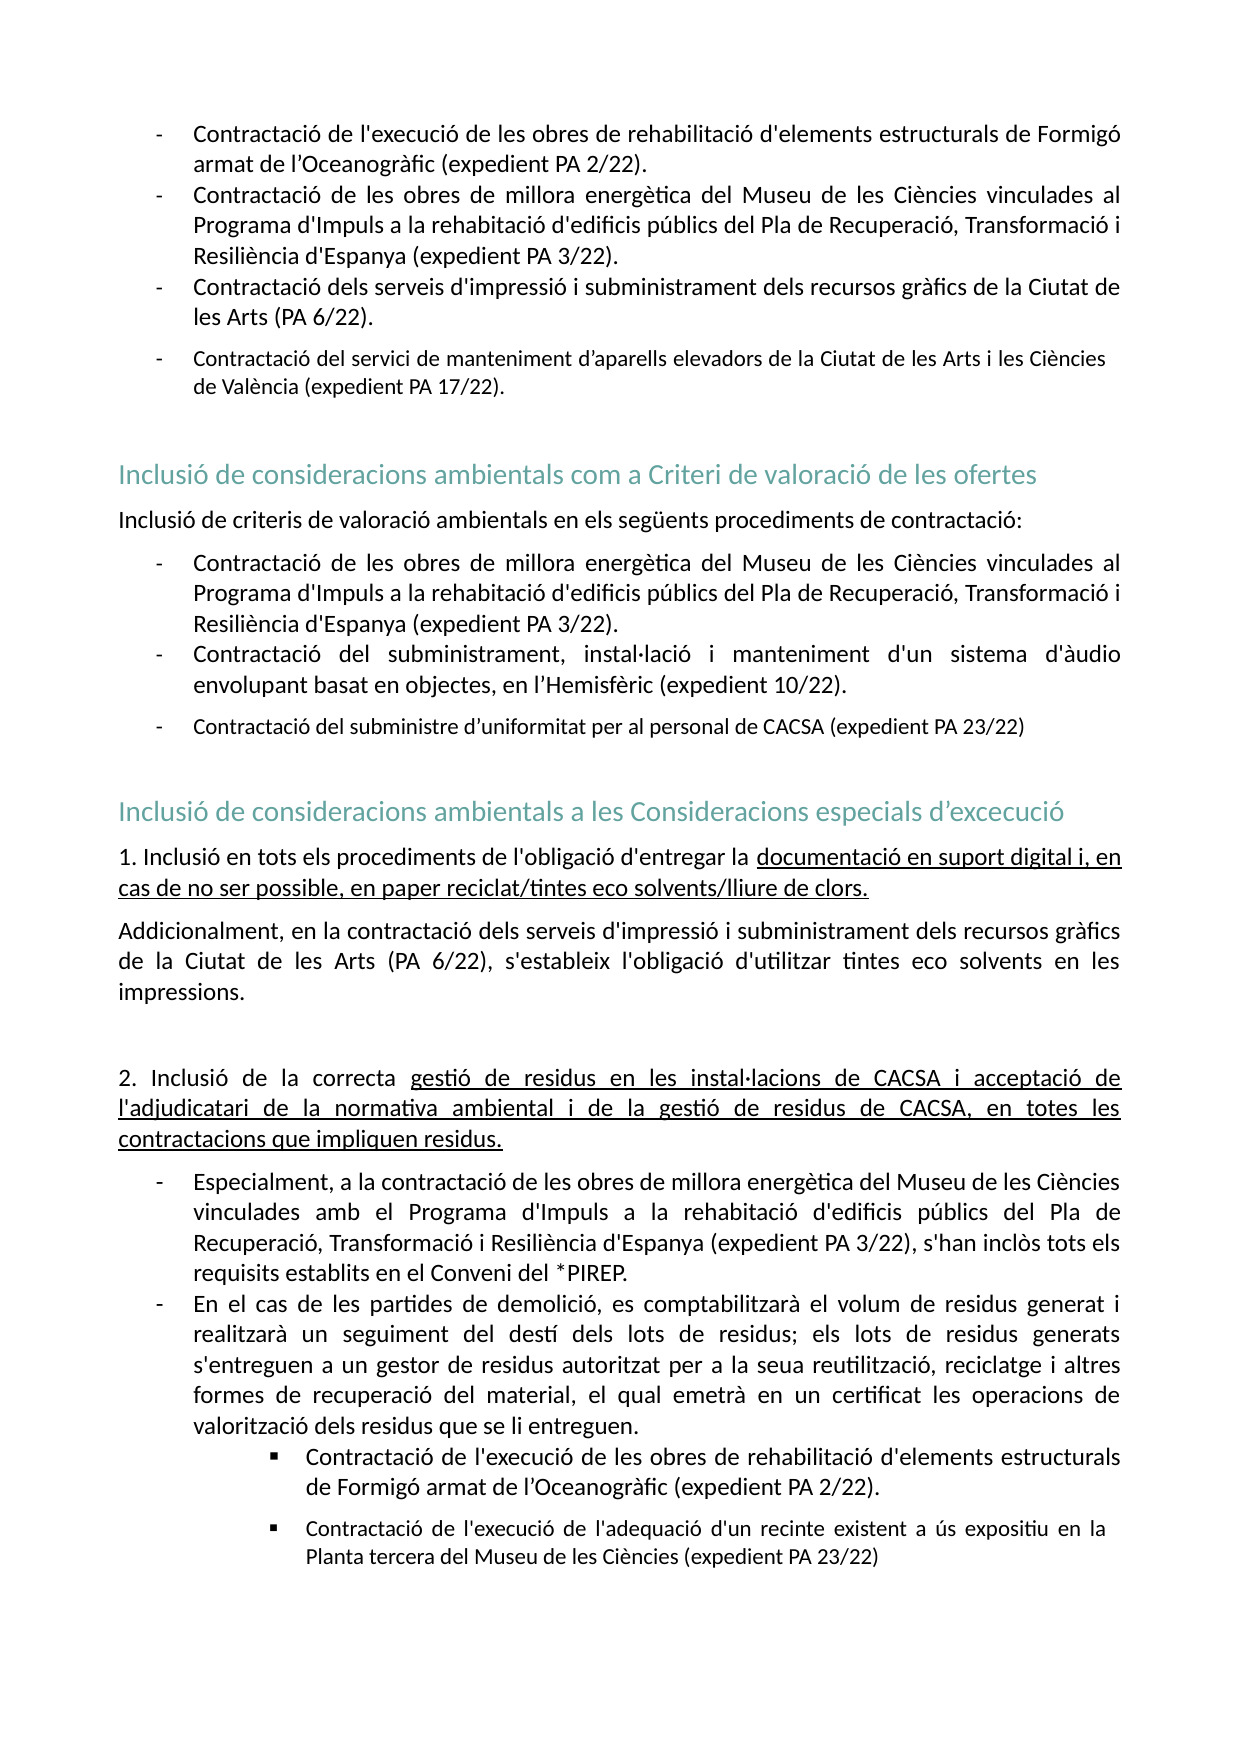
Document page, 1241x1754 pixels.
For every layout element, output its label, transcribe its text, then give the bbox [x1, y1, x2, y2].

subtitle Inclusió de consideracions ambientals a les Consideracions especials d’excecució [118, 793, 1122, 829]
list Contractació del subministrament, instal·lació i manteniment d'un sistema d'àudio envolupant basat en objectes, en l’Hemisfèric (expedient 10/22). [156, 638, 1122, 699]
text 2. Inclusió de la correcta gestió de residus en les instal·lacions de CACSA i acceptació de l'adjudicatari de la normativa ambiental i de la gestió de residus de CACSA, en totes les contractacions que impliquen residus. [118, 1062, 1122, 1153]
list Contractació de les obres de millora energètica del Museu de les Ciències vinculades al Programa d'Impuls a la rehabitació d'edificis públics del Pla de Recuperació, Transformació i Resiliència d'Espanya (expedient PA 3/22). [156, 547, 1122, 638]
list Contractació de l'execució de l'adequació d'un recinte existent a ús expositiu en la Planta tercera del Museu de les Ciències (expedient PA 23/22) [268, 1514, 1107, 1570]
text 1. Inclusió en tots els procediments de l'obligació d'entregar la documentació en suport digital i, en cas de no ser possible, en paper reciclat/tintes eco solvents/lliure de clors. [118, 841, 1122, 902]
list Contractació de l'execució de les obres de rehabilitació d'elements estructurals de Formigó armat de l’Oceanogràfic (expedient PA 2/22). [156, 118, 1122, 179]
list Contractació de l'execució de les obres de rehabilitació d'elements estructurals de Formigó armat de l’Oceanogràfic (expedient PA 2/22). [268, 1441, 1122, 1502]
list En el cas de les partides de demolició, es comptabilitzarà el volum de residus generat i realitzarà un seguiment del destí dels lots de residus; els lots de residus generats s'entreguen a un gestor de residus autoritzat per a la seua reutilització, reciclatge i altres formes de recuperació del material, el qual emetrà en un certificat les operacions de valorització dels residus que se li entreguen. [156, 1288, 1122, 1441]
list Contractació del subministre d’uniformitat per al personal de CACSA (expedient PA 23/22) [156, 712, 1107, 740]
text Addicionalment, en la contractació dels serveis d'impressió i subministrament dels recursos gràfics de la Ciutat de les Arts (PA 6/22), s'estableix l'obligació d'utilitzar tintes eco solvents en les impressions. [118, 915, 1122, 1006]
text Inclusió de criteris de valoració ambientals en els següents procediments de contractació: [118, 504, 1122, 534]
list Contractació del servici de manteniment d’aparells elevadors de la Ciutat de les Arts i les Ciències de València (expedient PA 17/22). [156, 344, 1107, 400]
subtitle Inclusió de consideracions ambientals com a Criteri de valoració de les ofertes [118, 456, 1122, 491]
list Especialment, a la contractació de les obres de millora energètica del Museu de les Ciències vinculades amb el Programa d'Impuls a la rehabitació d'edificis públics del Pla de Recuperació, Transformació i Resiliència d'Espanya (expedient PA 3/22), s'han inclòs tots els requisits establits en el Conveni del *PIREP. [156, 1166, 1122, 1288]
list Contractació dels serveis d'impressió i subministrament dels recursos gràfics de la Ciutat de les Arts (PA 6/22). [156, 271, 1122, 332]
list Contractació de les obres de millora energètica del Museu de les Ciències vinculades al Programa d'Impuls a la rehabitació d'edificis públics del Pla de Recuperació, Transformació i Resiliència d'Espanya (expedient PA 3/22). [156, 179, 1122, 271]
